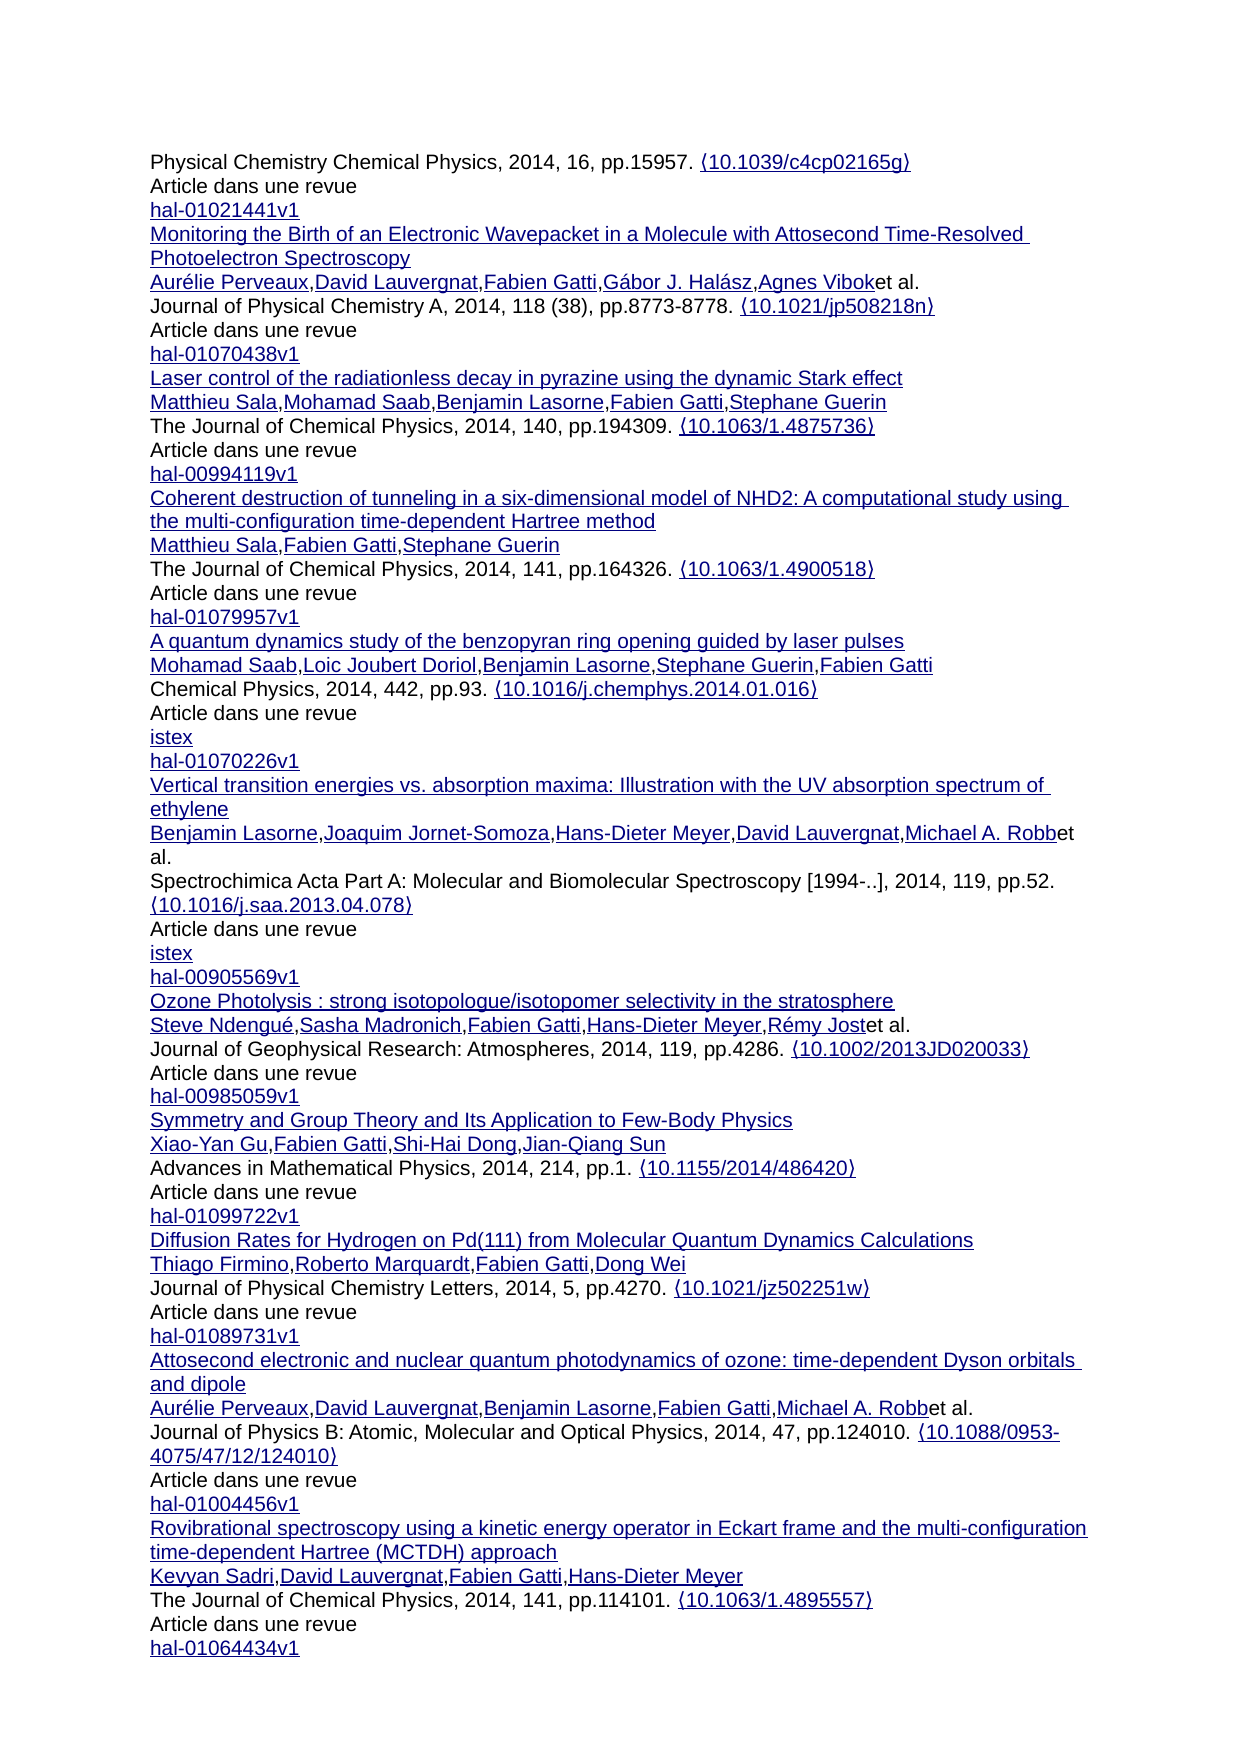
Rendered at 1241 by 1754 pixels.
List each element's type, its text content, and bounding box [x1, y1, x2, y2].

table_cell A quantum dynamics study of the benzopyran ring opening guided by laser pulses Mohamad Saab,Loic Joubert Doriol,Benjamin Lasorne,Stephane Guerin,Fabien Gatti Chemical Physics, 2014, 442, pp.93. ⟨10.1016/j.chemphys.2014.01.016⟩ Article dans une revue istex hal-01070226v1 [150, 629, 1090, 773]
table_cell Ozone Photolysis : strong isotopologue/isotopomer selectivity in the stratosphere Steve Ndengué,Sasha Madronich,Fabien Gatti,Hans-Dieter Meyer,Rémy Jostet al. Journal of Geophysical Research: Atmospheres, 2014, 119, pp.4286. ⟨10.1002/2013JD020033⟩ Article dans une revue hal-00985059v1 [150, 989, 1090, 1108]
table_cell Coherent destruction of tunneling in a six-dimensional model of NHD2: A computational study using the multi-configuration time-dependent Hartree method Matthieu Sala,Fabien Gatti,Stephane Guerin The Journal of Chemical Physics, 2014, 141, pp.164326. ⟨10.1063/1.4900518⟩ Article dans une revue hal-01079957v1 [150, 485, 1090, 629]
table_cell Monitoring the Birth of an Electronic Wavepacket in a Molecule with Attosecond Time-Resolved Photoelectron Spectroscopy Aurélie Perveaux,David Lauvergnat,Fabien Gatti,Gábor J. Halász,Agnes Viboket al. Journal of Physical Chemistry A, 2014, 118 (38), pp.8773-8778. ⟨10.1021/jp508218n⟩ Article dans une revue hal-01070438v1 [150, 222, 1090, 366]
table_cell Attosecond electronic and nuclear quantum photodynamics of ozone: time-dependent Dyson orbitals and dipole Aurélie Perveaux,David Lauvergnat,Benjamin Lasorne,Fabien Gatti,Michael A. Robbet al. Journal of Physics B: Atomic, Molecular and Optical Physics, 2014, 47, pp.124010. ⟨10.1088/0953-4075/47/12/124010⟩ Article dans une revue hal-01004456v1 [150, 1348, 1090, 1516]
table_cell Diffusion Rates for Hydrogen on Pd(111) from Molecular Quantum Dynamics Calculations Thiago Firmino,Roberto Marquardt,Fabien Gatti,Dong Wei Journal of Physical Chemistry Letters, 2014, 5, pp.4270. ⟨10.1021/jz502251w⟩ Article dans une revue hal-01089731v1 [150, 1228, 1090, 1348]
table_cell Physical Chemistry Chemical Physics, 2014, 16, pp.15957. ⟨10.1039/c4cp02165g⟩ Article dans une revue hal-01021441v1 [150, 150, 1090, 222]
table_cell Vertical transition energies vs. absorption maxima: Illustration with the UV absorption spectrum of ethylene Benjamin Lasorne,Joaquim Jornet-Somoza,Hans-Dieter Meyer,David Lauvergnat,Michael A. Robbet al. Spectrochimica Acta Part A: Molecular and Biomolecular Spectroscopy [1994-..], 2014, 119, pp.52. ⟨10.1016/j.saa.2013.04.078⟩ Article dans une revue istex hal-00905569v1 [150, 773, 1090, 988]
table_cell Laser control of the radiationless decay in pyrazine using the dynamic Stark effect Matthieu Sala,Mohamad Saab,Benjamin Lasorne,Fabien Gatti,Stephane Guerin The Journal of Chemical Physics, 2014, 140, pp.194309. ⟨10.1063/1.4875736⟩ Article dans une revue hal-00994119v1 [150, 366, 1090, 485]
table_cell Rovibrational spectroscopy using a kinetic energy operator in Eckart frame and the multi-configuration time-dependent Hartree (MCTDH) approach Kevyan Sadri,David Lauvergnat,Fabien Gatti,Hans-Dieter Meyer The Journal of Chemical Physics, 2014, 141, pp.114101. ⟨10.1063/1.4895557⟩ Article dans une revue hal-01064434v1 [150, 1516, 1090, 1659]
table_cell Symmetry and Group Theory and Its Application to Few-Body Physics Xiao-Yan Gu,Fabien Gatti,Shi-Hai Dong,Jian-Qiang Sun Advances in Mathematical Physics, 2014, 214, pp.1. ⟨10.1155/2014/486420⟩ Article dans une revue hal-01099722v1 [150, 1108, 1090, 1228]
